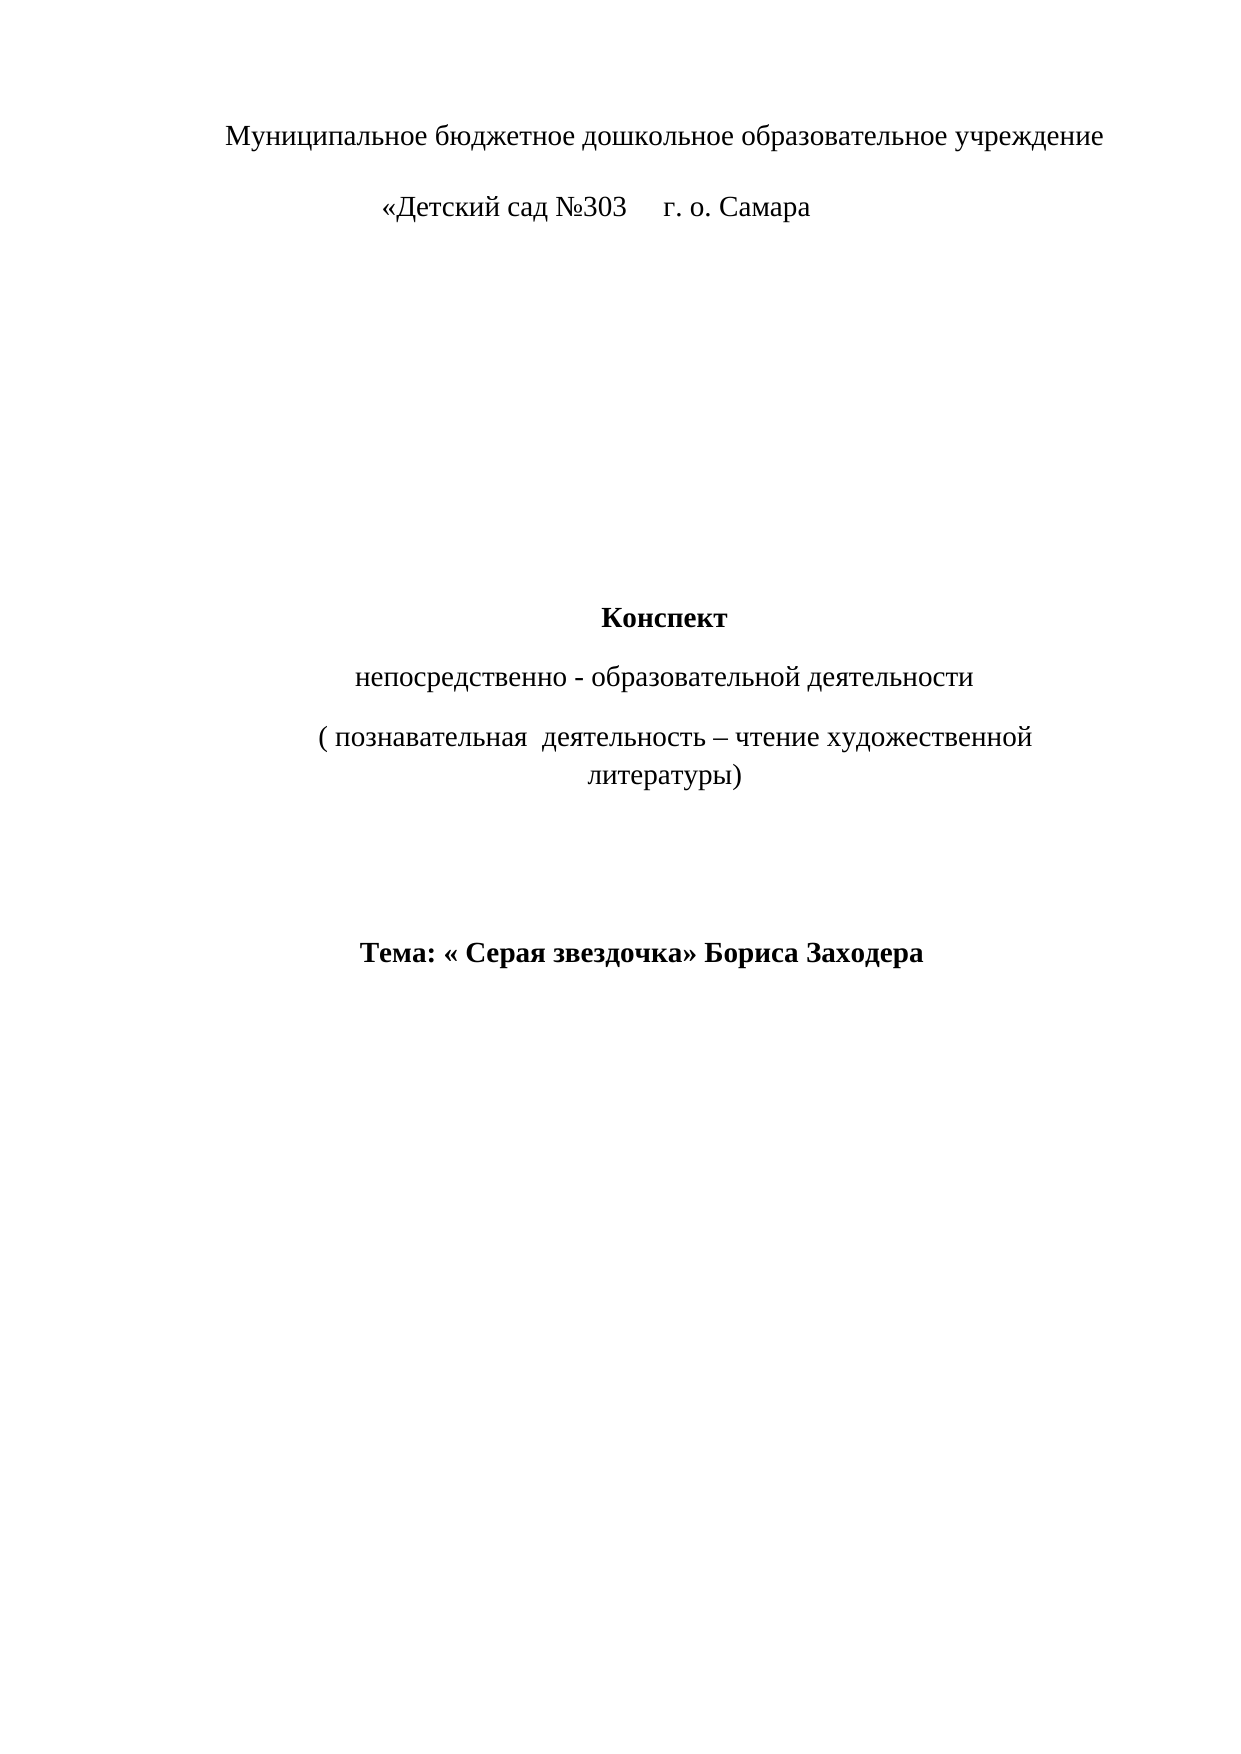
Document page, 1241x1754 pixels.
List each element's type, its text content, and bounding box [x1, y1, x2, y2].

text Муниципальное бюджетное дошкольное образовательное учреждение [177, 118, 1152, 152]
text непосредственно - образовательной деятельности [177, 659, 1152, 693]
text ( познавательная деятельность – чтение художественной литературы) [177, 719, 1152, 791]
text «Детский сад №303 г. о. Самара [177, 189, 1152, 223]
text Конспект [177, 600, 1152, 633]
text Тема: « Серая звездочка» Бориса Заходера [177, 935, 1152, 969]
